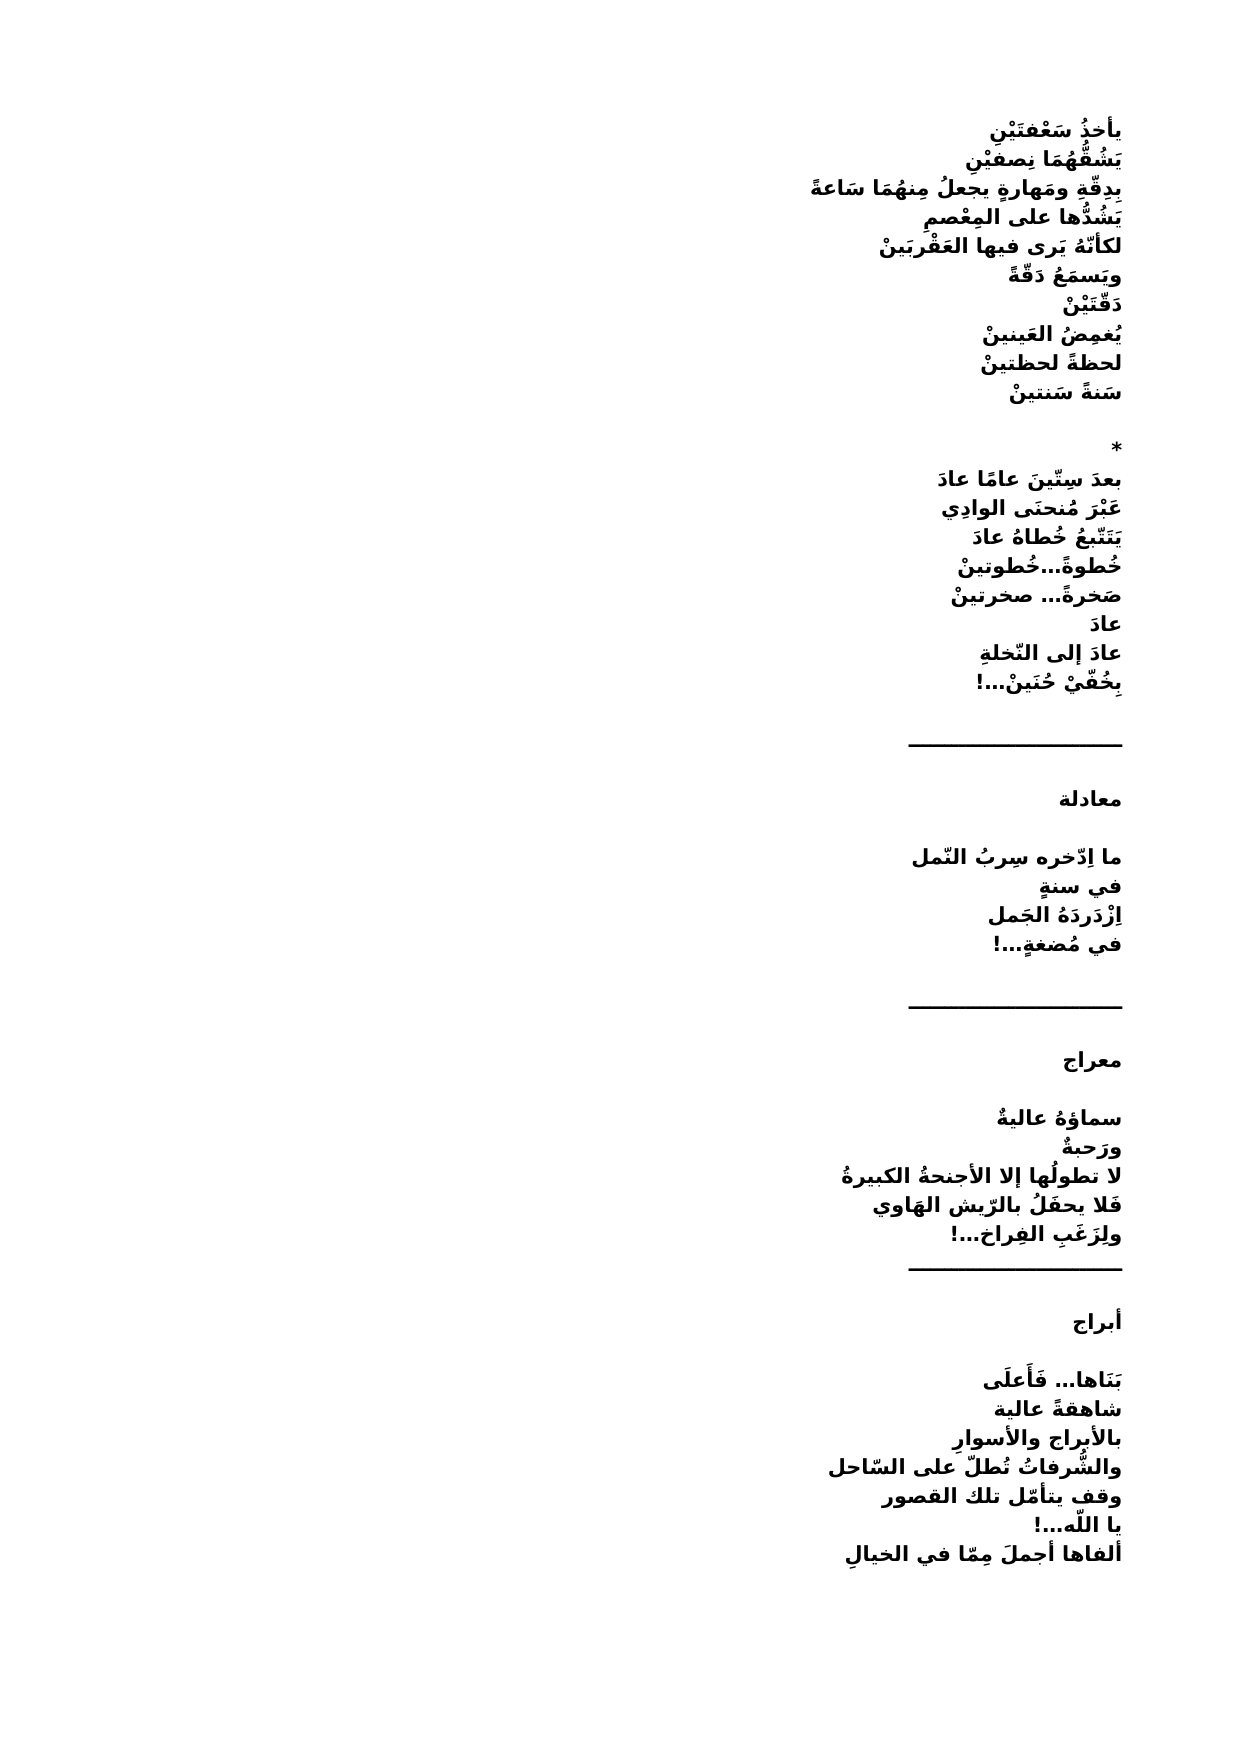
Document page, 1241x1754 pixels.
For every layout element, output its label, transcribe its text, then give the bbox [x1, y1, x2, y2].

text سماؤهُ عاليةٌ [118, 1106, 1122, 1131]
text سَنةً سَنتينْ [118, 380, 1122, 404]
text يَشُقُّهُمَا نِصفيْنِ [118, 147, 1122, 171]
text بالأبراج والأسوارِ [118, 1426, 1122, 1450]
text اِزْدَردَهُ الجَمل [118, 903, 1122, 927]
text ولِزَغَبِ الفِراخ…! [118, 1222, 1122, 1247]
text وقف يتأمّل تلك القصور [118, 1484, 1122, 1508]
text خُطوةً…خُطوتينْ [118, 554, 1122, 578]
text فَلا يحفَلُ بالرّيش الهَاوي [118, 1193, 1122, 1218]
text ألفاها أجملَ مِمّا في الخيالِ [118, 1542, 1122, 1566]
text صَخرةً… صخرتينْ [118, 583, 1122, 607]
text بِدِقّةِ ومَهارةٍ يجعلُ مِنهُمَا سَاعةً [118, 176, 1122, 201]
text * [118, 438, 1122, 462]
text لا تطولُها إلا الأجنحةُ الكبيرةُ [118, 1164, 1122, 1189]
text شاهقةً عالية [118, 1397, 1122, 1421]
text عَبْرَ مَُنحنَى الوادِي [118, 496, 1122, 520]
text يا اللّه…! [118, 1513, 1122, 1537]
text يأخذُ سَعْفتَيْنِ [118, 118, 1122, 142]
text في مُضغةٍ…! [118, 932, 1122, 956]
text ويَسمَعُ دَقّةً [118, 263, 1122, 288]
text معراج [118, 1048, 1122, 1072]
text عادَ [118, 612, 1122, 636]
text معادلة [118, 787, 1122, 811]
text أبراج [118, 1310, 1122, 1334]
text ما اِدّخره سِربُ النّمل [118, 845, 1122, 869]
text يَتَتّبعُ خُطاهُ عادَ [118, 525, 1122, 549]
text يُغمِضُ العَينينْ [118, 322, 1122, 346]
text بِخُفّيْ حُنَينْ…! [118, 670, 1122, 694]
text لكأنّهُ يَرى فيها العَقْربَينْ [118, 234, 1122, 259]
text ورَحبةٌ [118, 1135, 1122, 1159]
text ــــــــــــــــــــــــــــــ [118, 1252, 1122, 1276]
text بعدَ سِتّينَ عامًا عادَ [118, 467, 1122, 491]
text ــــــــــــــــــــــــــــــ [118, 990, 1122, 1014]
text دَقّتَيْنْ [118, 292, 1122, 317]
text ــــــــــــــــــــــــــــــ [118, 728, 1122, 753]
text في سنةٍ [118, 874, 1122, 898]
text يَشُدُّها على المِعْصمِ [118, 205, 1122, 229]
text عادَ إلى النّخلةِ [118, 641, 1122, 666]
text والشُّرفاتُ تُطلّ على السّاحل [118, 1455, 1122, 1479]
text بَنَاها… فَأَعلَى [118, 1368, 1122, 1392]
text لحظةً لحظتينْ [118, 351, 1122, 375]
